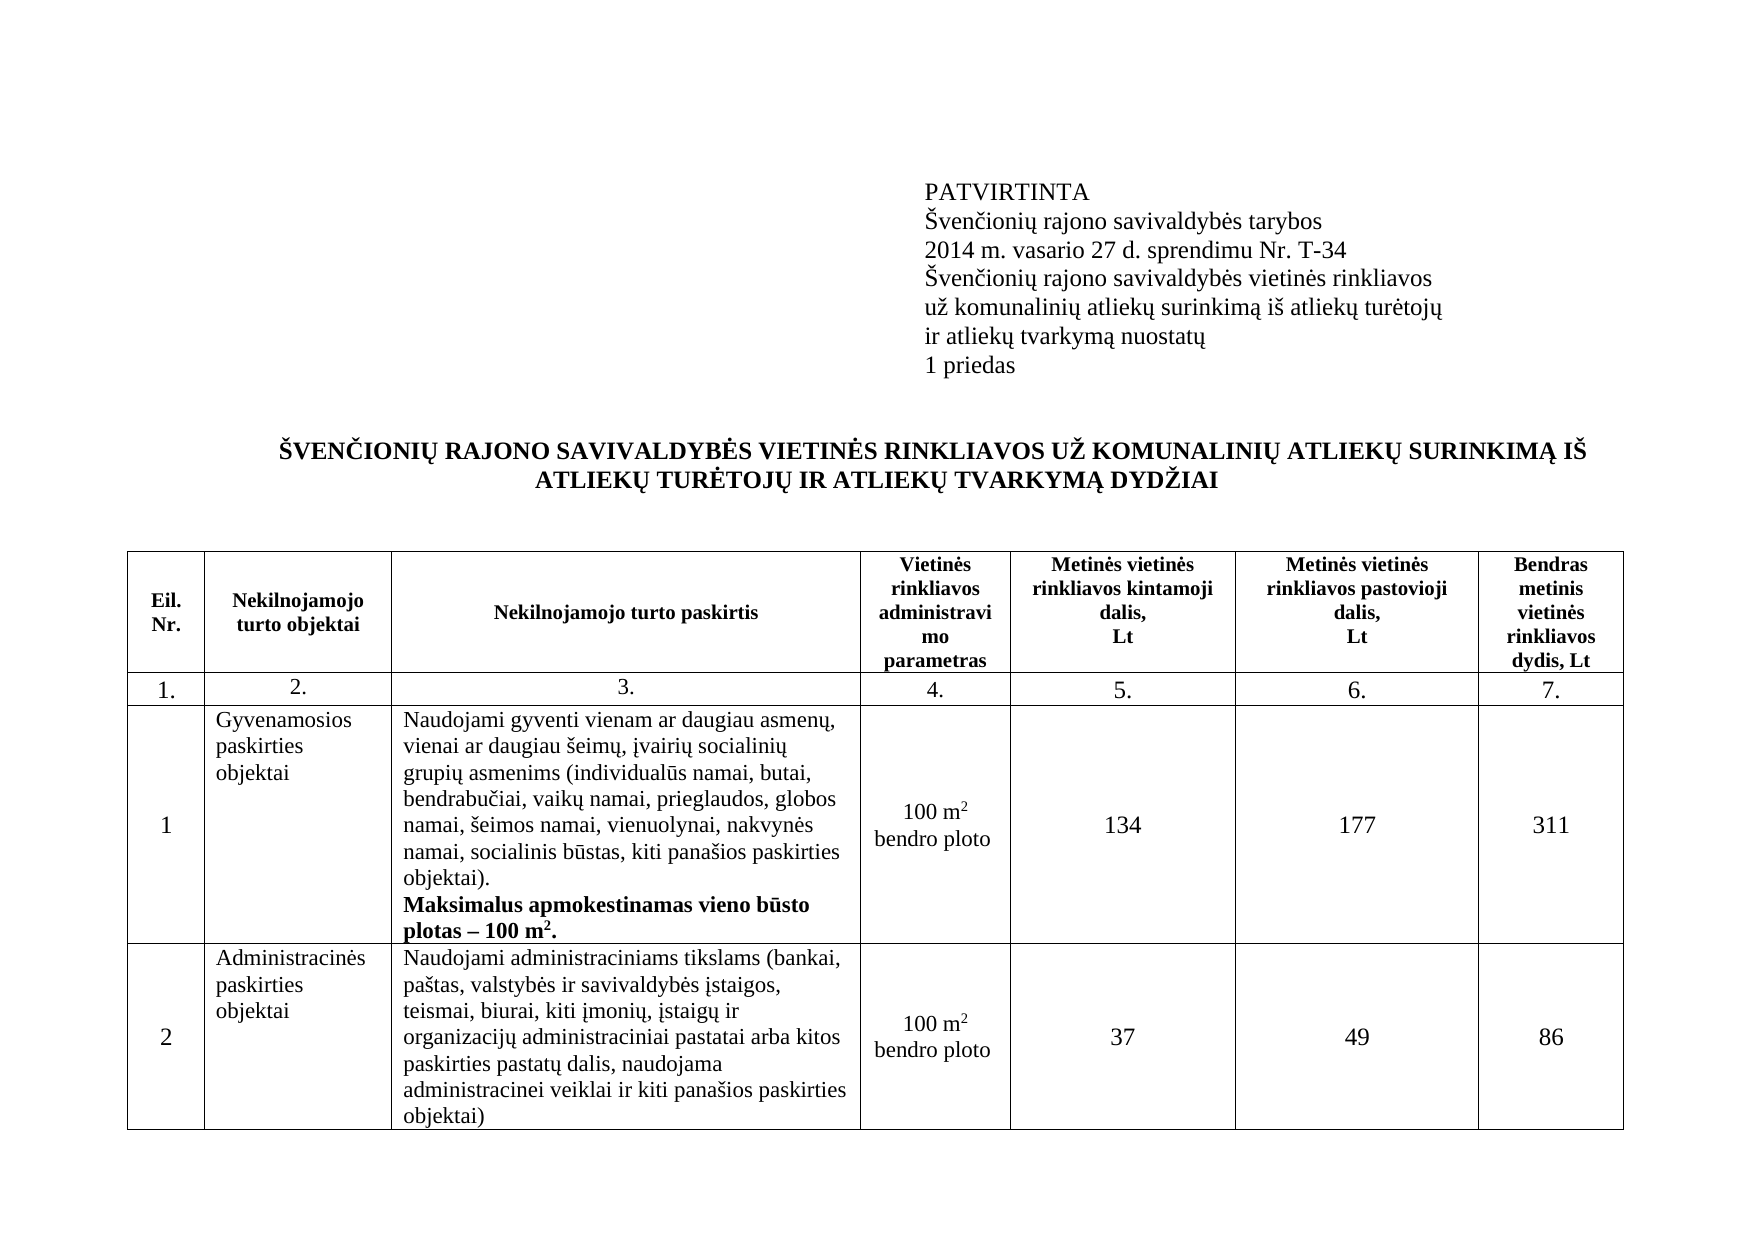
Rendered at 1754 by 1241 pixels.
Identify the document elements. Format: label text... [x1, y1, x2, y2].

table_header Vietinės rinkliavos administravimo parametras [861, 552, 1010, 672]
table_cell 1. [128, 673, 204, 705]
table_cell 177 [1236, 706, 1478, 943]
table_cell 3. [392, 673, 860, 705]
table_cell 7. [1479, 673, 1623, 705]
text ir atliekų tvarkymą nuostatų [924, 321, 1640, 350]
table_cell Administracinės paskirties objektai [205, 944, 391, 1129]
table_header Nekilnojamojo turto paskirtis [392, 552, 860, 672]
text Švenčionių rajono savivaldybės tarybos [924, 206, 1636, 235]
table_header Bendras metinis vietinės rinkliavos dydis, Lt [1479, 552, 1623, 672]
table_cell 5. [1011, 673, 1235, 705]
table_cell 311 [1479, 706, 1623, 943]
text 1 priedas [118, 350, 1636, 378]
table_cell 49 [1236, 944, 1478, 1129]
table_cell Naudojami administraciniams tikslams (bankai, paštas, valstybės ir savivaldybės įstaigos, teismai, biurai, kiti įmonių, įstaigų ir organizacijų administraciniai pastatai arba kitos paskirties pastatų dalis, naudojama administracinei veiklai ir kiti panašios paskirties objektai) [392, 944, 860, 1129]
table_cell 4. [861, 673, 1010, 705]
table_header Nekilnojamojo turto objektai [205, 552, 391, 672]
table_cell 86 [1479, 944, 1623, 1129]
table_cell 100 m2 bendro ploto [861, 944, 1010, 1129]
table_cell 100 m2 bendro ploto [861, 706, 1010, 943]
table_cell 2 [128, 944, 204, 1129]
text už komunalinių atliekų surinkimą iš atliekų turėtojų [924, 292, 1636, 321]
table_cell 6. [1236, 673, 1478, 705]
text PATVIRTINTA [924, 177, 1636, 206]
table_header Eil. Nr. [128, 552, 204, 672]
table_cell 2. [205, 673, 391, 705]
table_header Metinės vietinės rinkliavos pastovioji dalis, Lt [1236, 552, 1478, 672]
table_cell 134 [1011, 706, 1235, 943]
table_cell 37 [1011, 944, 1235, 1129]
text 2014 m. vasario 27 d. sprendimu Nr. T-34 [924, 235, 1636, 263]
text ŠVENČIONIŲ RAJONO SAVIVALDYBĖS VIETINĖS RINKLIAVOS UŽ KOMUNALINIŲ ATLIEKŲ SURINKIMĄ IŠ ATLIEKŲ TURĖTOJŲ IR ATLIEKŲ TVARKYMĄ DYDŽIAI [118, 436, 1636, 493]
table_cell 1 [128, 706, 204, 943]
text Švenčionių rajono savivaldybės vietinės rinkliavos [924, 263, 1636, 292]
table_cell Naudojami gyventi vienam ar daugiau asmenų, vienai ar daugiau šeimų, įvairių socialinių grupių asmenims (individualūs namai, butai, bendrabučiai, vaikų namai, prieglaudos, globos namai, šeimos namai, vienuolynai, nakvynės namai, socialinis būstas, kiti panašios paskirties objektai). Maksimalus apmokestinamas vieno būsto plotas – 100 m2. [392, 706, 860, 943]
table_header Metinės vietinės rinkliavos kintamoji dalis, Lt [1011, 552, 1235, 672]
table_cell Gyvenamosios paskirties objektai [205, 706, 391, 943]
